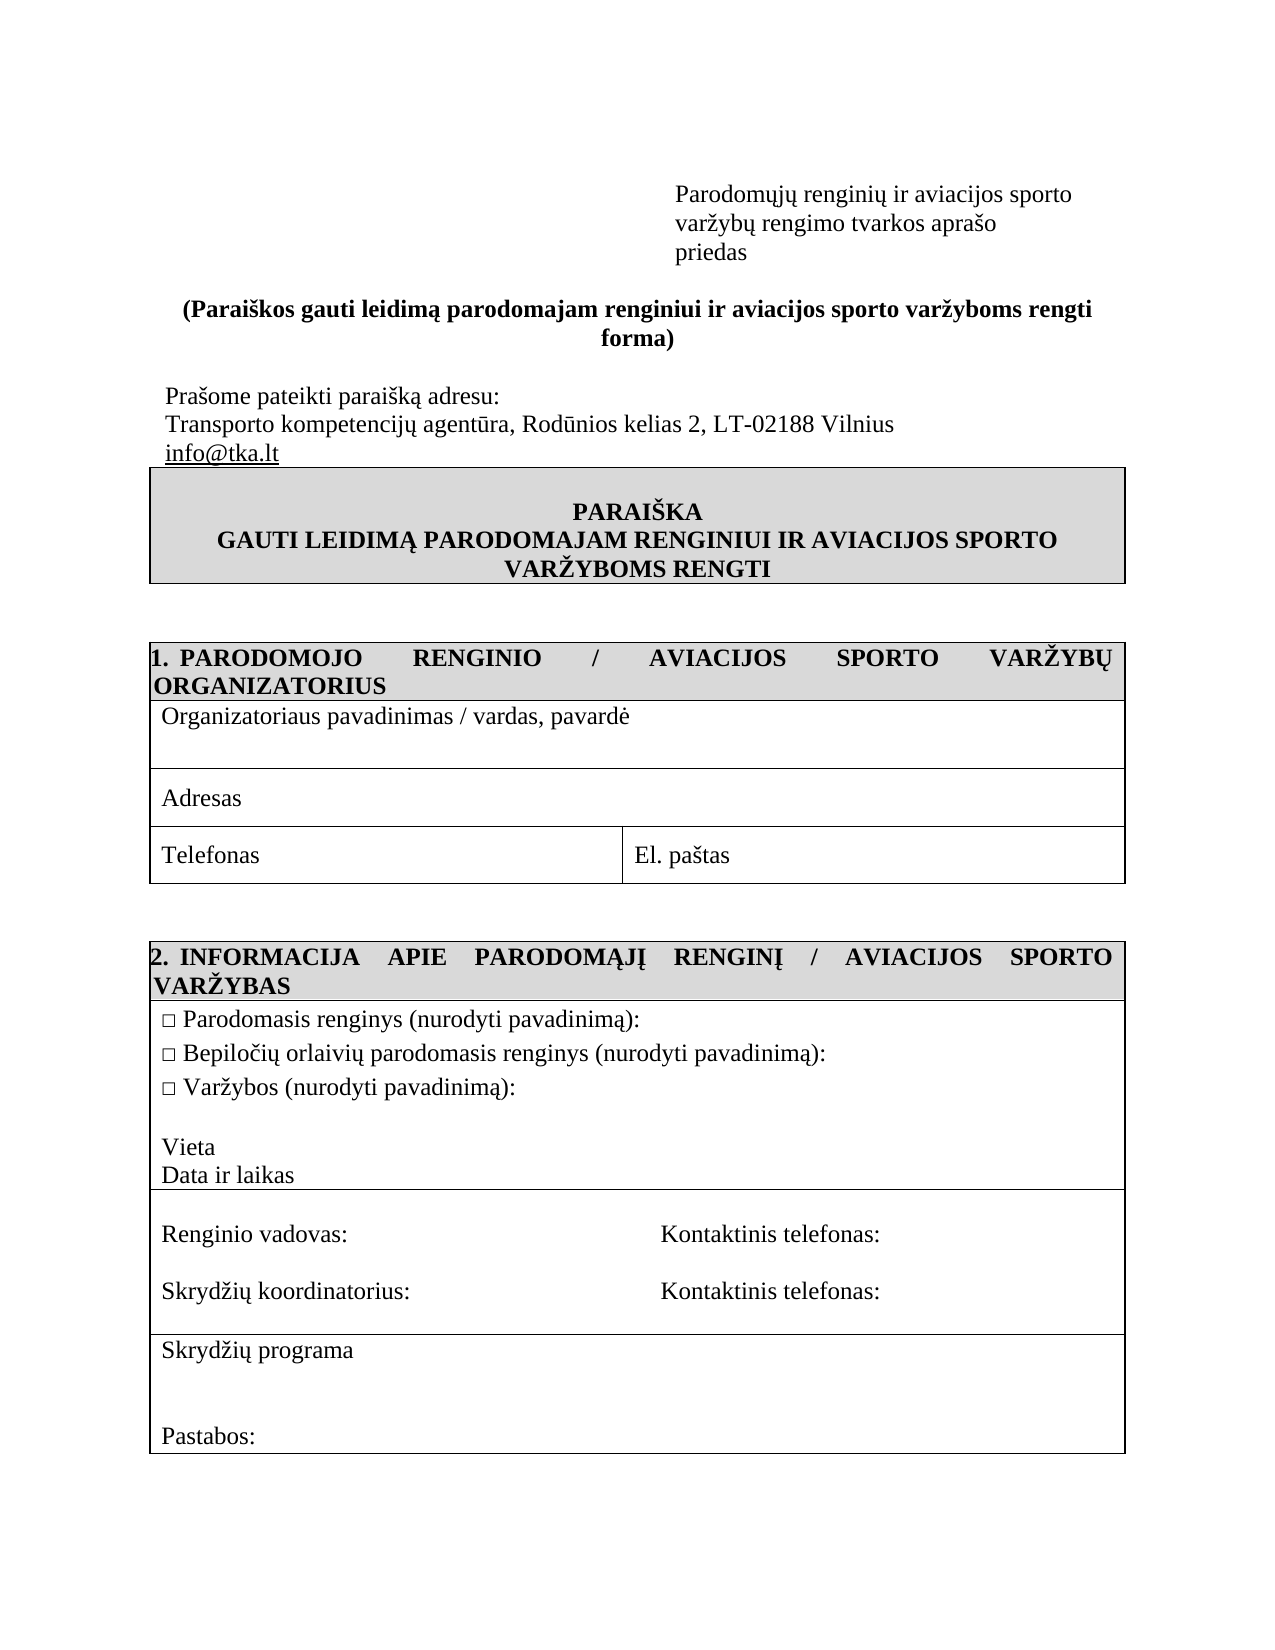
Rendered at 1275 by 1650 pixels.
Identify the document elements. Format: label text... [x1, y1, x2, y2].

table_cell El. paštas [623, 827, 1124, 882]
table_cell Adresas [151, 769, 1124, 826]
table_cell Renginio vadovas: Kontaktinis telefonas: Skrydžių koordinatorius: Kontaktinis telefonas: [151, 1190, 1124, 1334]
text Prašome pateikti paraišką adresu: [150, 381, 1125, 409]
text Parodomųjų renginių ir aviacijos sporto [675, 179, 1125, 208]
table_cell Skrydžių programa Pastabos: [151, 1335, 1124, 1453]
table_header 1. PARODOMOJO RENGINIO / AVIACIJOS SPORTO VARŽYBŲ ORGANIZATORIUS [151, 643, 1124, 700]
table_cell Telefonas [151, 827, 622, 882]
table_cell ☐ Parodomasis renginys (nurodyti pavadinimą): ☐ Bepiločių orlaivių parodomasis renginys (nurodyti pavadinimą): ☐ Varžybos (nurodyti pavadinimą): Vieta Data ir laikas [151, 1001, 1124, 1189]
text info@tka.lt [150, 438, 1169, 467]
text Transporto kompetencijų agentūra, Rodūnios kelias 2, LT-02188 Vilnius [150, 409, 1125, 438]
text (Paraiškos gauti leidimą parodomajam renginiui ir aviacijos sporto varžyboms rengti forma) [150, 294, 1125, 352]
table_header PARAIŠKA GAUTI LEIDIMĄ PARODOMAJAM RENGINIUI IR AVIACIJOS SPORTO VARŽYBOMS RENGTI [151, 468, 1124, 583]
text varžybų rengimo tvarkos aprašo [675, 208, 1125, 237]
table_header 2. INFORMACIJA APIE PARODOMĄJĮ RENGINĮ / AVIACIJOS SPORTO VARŽYBAS [151, 942, 1124, 999]
table_cell Organizatoriaus pavadinimas / vardas, pavardė [151, 701, 1124, 768]
text priedas [675, 237, 1125, 266]
